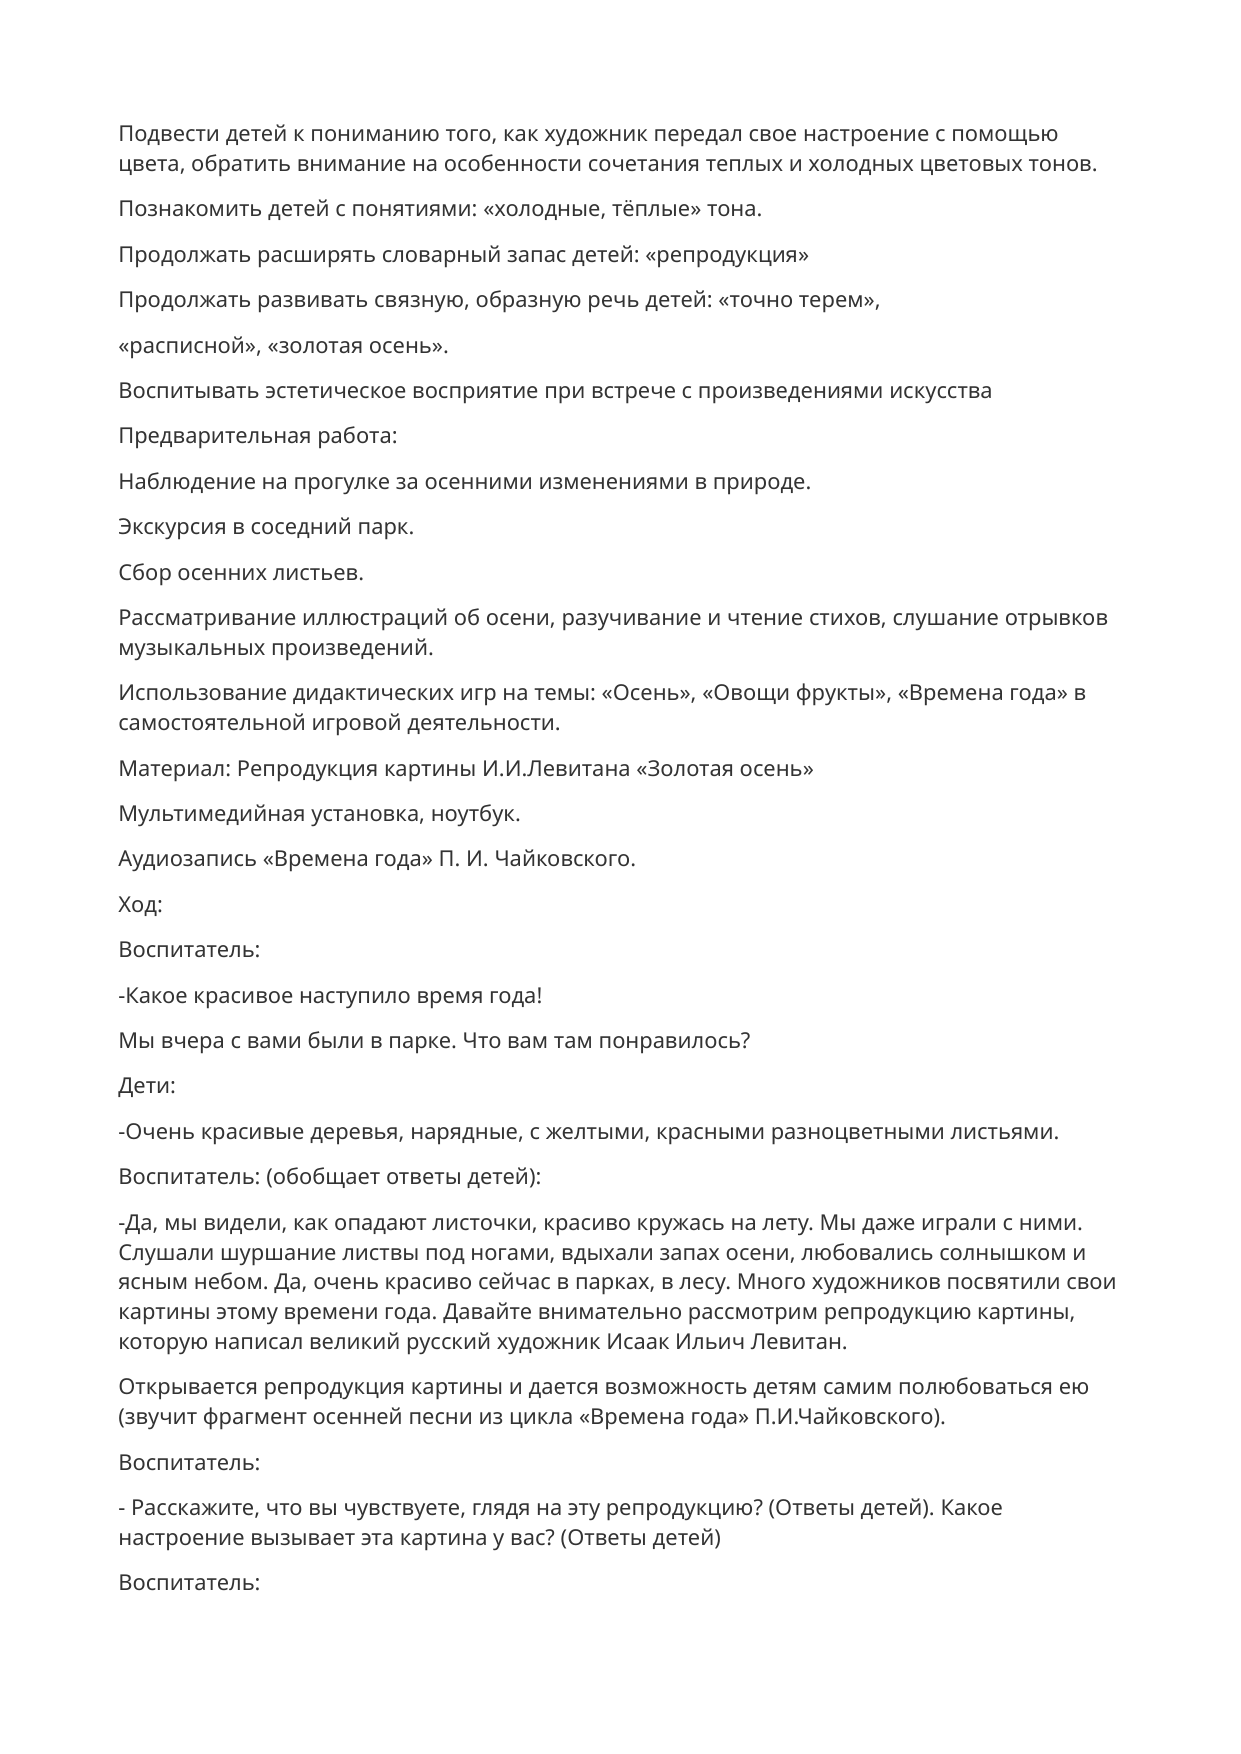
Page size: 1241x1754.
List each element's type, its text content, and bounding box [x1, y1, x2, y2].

text - Расскажите, что вы чувствуете, глядя на эту репродукцию? (Ответы детей). Какое настроение вызывает эта картина у вас? (Ответы детей) [118, 1492, 1122, 1551]
text Предварительная работа: [118, 420, 1122, 450]
text Использование дидактических игр на темы: «Осень», «Овощи фрукты», «Времена года» в самостоятельной игровой деятельности. [118, 677, 1122, 737]
text -Очень красивые деревья, нарядные, с желтыми, красными разноцветными листьями. [118, 1116, 1122, 1146]
text Продолжать развивать связную, образную речь детей: «точно терем», [118, 284, 1122, 314]
text Познакомить детей с понятиями: «холодные, тёплые» тона. [118, 193, 1122, 223]
text Воспитывать эстетическое восприятие при встрече с произведениями искусства [118, 375, 1122, 405]
text Ход: [118, 889, 1122, 918]
text -Какое красивое наступило время года! [118, 979, 1122, 1009]
text Подвести детей к пониманию того, как художник передал свое настроение с помощью цвета, обратить внимание на особенности сочетания теплых и холодных цветовых тонов. [118, 118, 1122, 178]
text Воспитатель: (обобщает ответы детей): [118, 1161, 1122, 1191]
text Аудиозапись «Времена года» П. И. Чайковского. [118, 843, 1122, 873]
text Наблюдение на прогулке за осенними изменениями в природе. [118, 466, 1122, 496]
text Рассматривание иллюстраций об осени, разучивание и чтение стихов, слушание отрывков музыкальных произведений. [118, 602, 1122, 662]
text Мы вчера с вами были в парке. Что вам там понравилось? [118, 1025, 1122, 1055]
text Воспитатель: [118, 934, 1122, 964]
text Открывается репродукция картины и дается возможность детям самим полюбоваться ею (звучит фрагмент осенней песни из цикла «Времена года» П.И.Чайковского). [118, 1371, 1122, 1431]
text «расписной», «золотая осень». [118, 329, 1122, 359]
text Материал: Репродукция картины И.И.Левитана «Золотая осень» [118, 752, 1122, 782]
text Продолжать расширять словарный запас детей: «репродукция» [118, 239, 1122, 268]
text Воспитатель: [118, 1567, 1122, 1597]
text Сбор осенних листьев. [118, 557, 1122, 586]
text Мультимедийная установка, ноутбук. [118, 798, 1122, 828]
text Воспитатель: [118, 1446, 1122, 1476]
text -Да, мы видели, как опадают листочки, красиво кружась на лету. Мы даже играли с ними. Слушали шуршание листвы под ногами, вдыхали запах осени, любовались солнышком и ясным небом. Да, очень красиво сейчас в парках, в лесу. Много художников посвятили свои картины этому времени года. Давайте внимательно рассмотрим репродукцию картины, которую написал великий русский художник Исаак Ильич Левитан. [118, 1207, 1122, 1356]
text Экскурсия в соседний парк. [118, 511, 1122, 541]
text Дети: [118, 1070, 1122, 1100]
